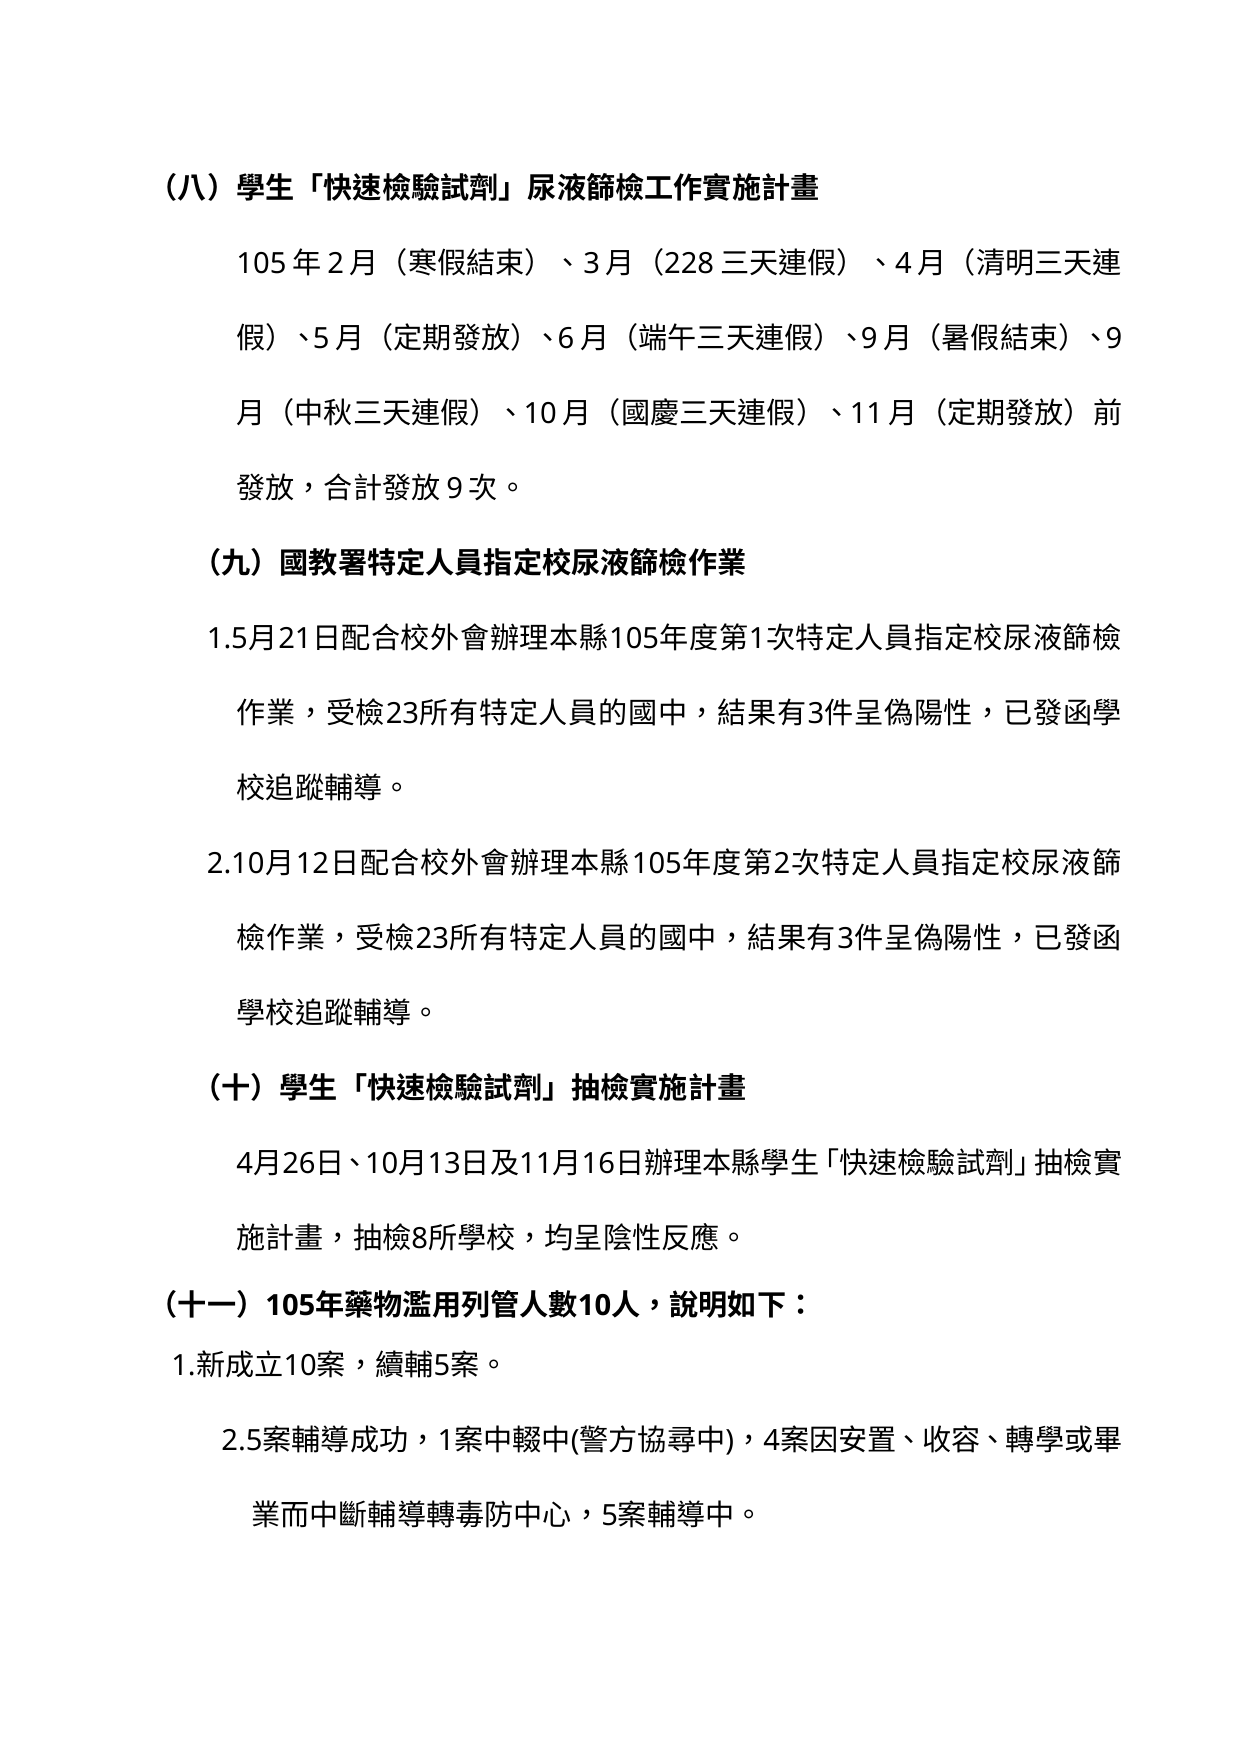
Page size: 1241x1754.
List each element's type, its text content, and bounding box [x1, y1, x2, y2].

text 2.5案輔導成功，1案中輟中(警方協尋中)，4案因安置、收容、轉學或畢業而中斷輔導轉毒防中心，5案輔導中。 [221, 1400, 1122, 1550]
text 1.5月21日配合校外會辦理本縣105年度第1次特定人員指定校尿液篩檢作業，受檢23所有特定人員的國中，結果有3件呈偽陽性，已發函學校追蹤輔導。 [207, 598, 1122, 823]
text （八）學生「快速檢驗試劑」尿液篩檢工作實施計畫 [118, 148, 1122, 223]
text 2.10月12日配合校外會辦理本縣105年度第2次特定人員指定校尿液篩檢作業，受檢23所有特定人員的國中，結果有3件呈偽陽性，已發函學校追蹤輔導。 [207, 823, 1122, 1048]
text （十）學生「快速檢驗試劑」抽檢實施計畫 [118, 1048, 1122, 1123]
text 4月26日、10月13日及11月16日辦理本縣學生「快速檢驗試劑」抽檢實施計畫，抽檢8所學校，均呈陰性反應。 [236, 1123, 1122, 1273]
text 1.新成立10案，續輔5案。 [118, 1325, 1122, 1400]
text （九）國教署特定人員指定校尿液篩檢作業 [118, 523, 1122, 598]
text （十一）105年藥物濫用列管人數10人，說明如下： [118, 1273, 1122, 1325]
text 105年2月（寒假結束）、3月（228三天連假）、4月（清明三天連假）、5月（定期發放）、6月（端午三天連假）、9月（暑假結束）、9月（中秋三天連假）、10月（國慶三天連假）、11月（定期發放）前發放，合計發放9次。 [236, 223, 1122, 523]
